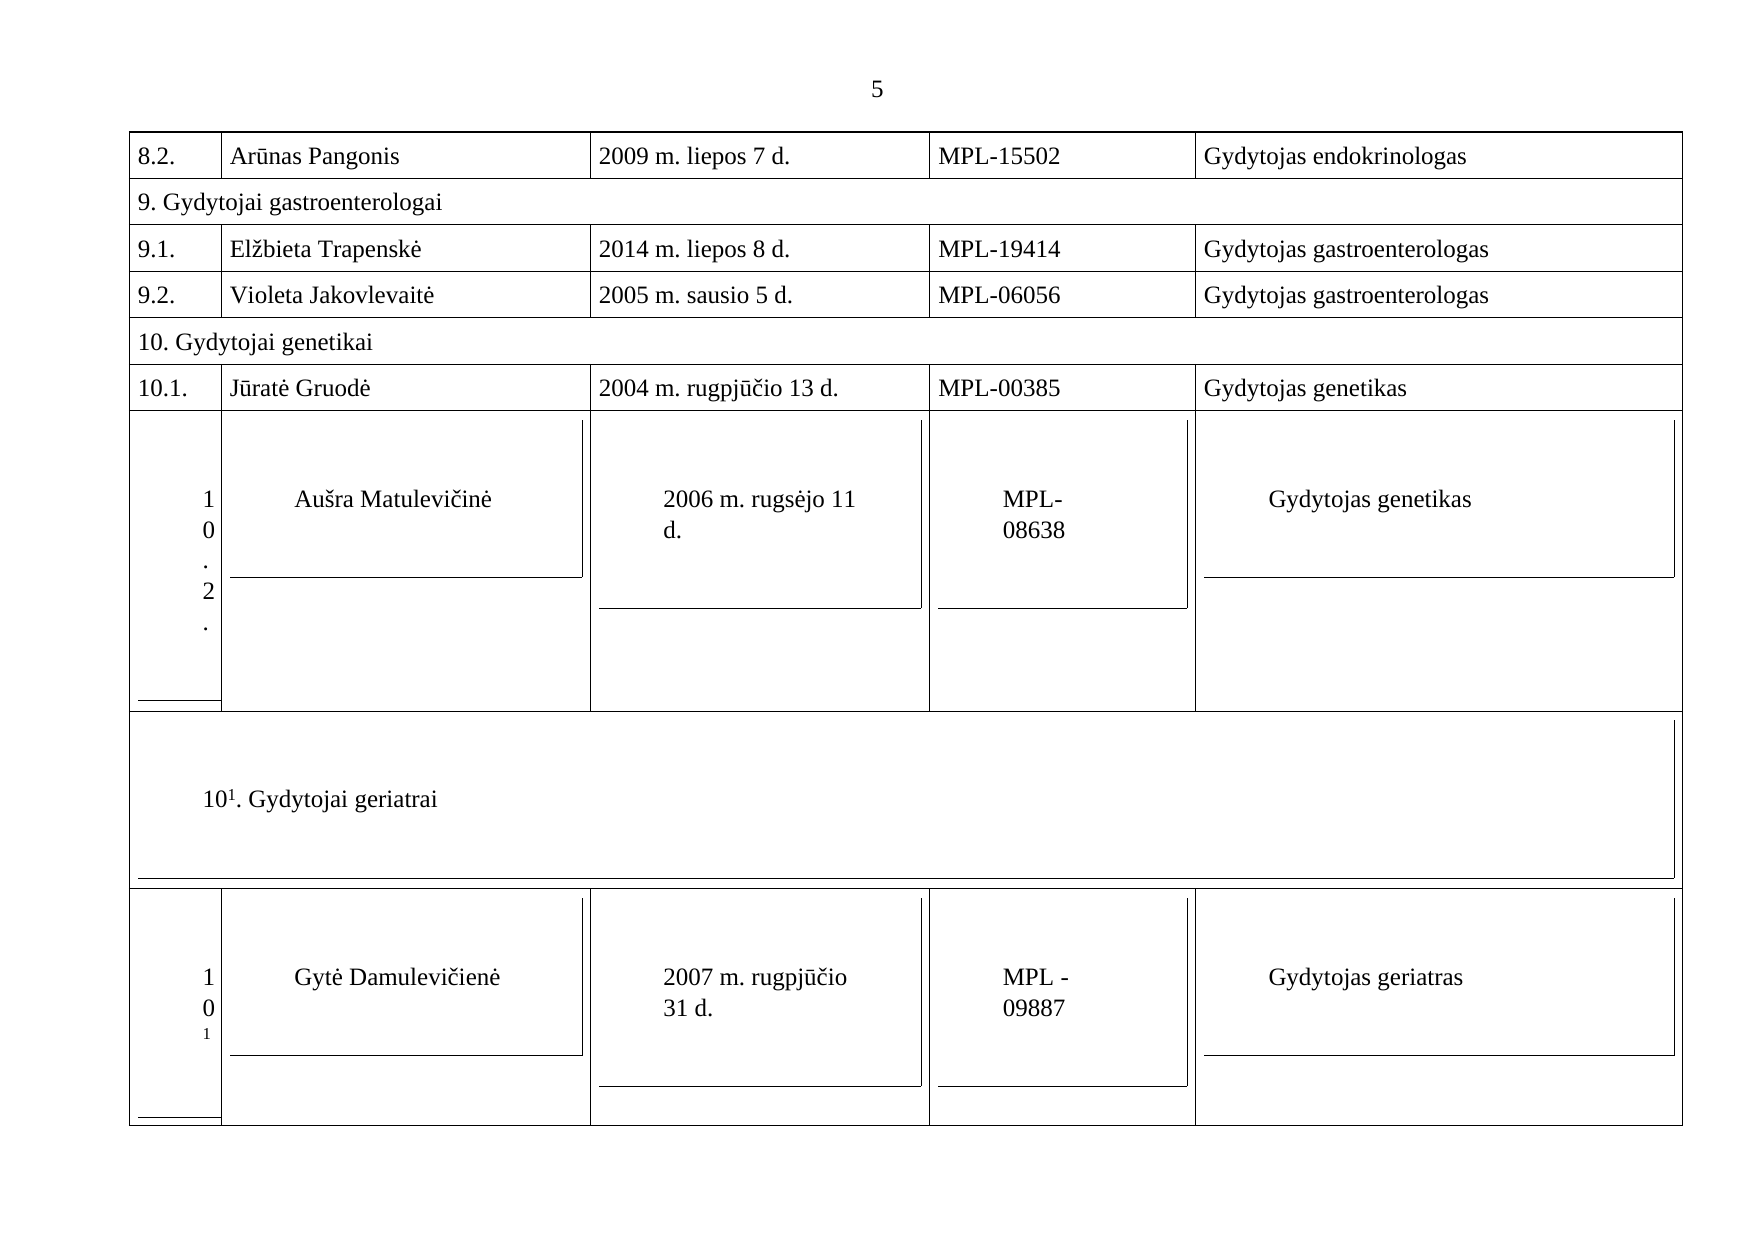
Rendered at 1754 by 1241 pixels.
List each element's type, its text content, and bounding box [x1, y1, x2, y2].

table_cell Gydytojas genetikas [1196, 365, 1682, 410]
table_cell Gydytojas gastroenterologas [1196, 272, 1682, 317]
table_cell 10.1. [130, 365, 221, 410]
table_cell 2007 m. rugpjūčio 31 d. [591, 889, 929, 1125]
table_cell MPL-06056 [930, 272, 1195, 317]
table_cell Arūnas Pangonis [222, 133, 590, 178]
table_cell MPL-15502 [930, 133, 1195, 178]
table_cell 9.1. [130, 225, 221, 271]
table_cell 101. Gydytojai geriatrai [130, 712, 1682, 888]
table_cell 9.2. [130, 272, 221, 317]
table_cell Aušra Matulevičinė [222, 411, 590, 711]
table_cell Elžbieta Trapenskė [222, 225, 590, 271]
table_cell MPL-19414 [930, 225, 1195, 271]
table_cell 8.2. [130, 133, 221, 178]
table_cell 2004 m. rugpjūčio 13 d. [591, 365, 929, 410]
table_cell 2014 m. liepos 8 d. [591, 225, 929, 271]
table_cell Gydytojas endokrinologas [1196, 133, 1682, 178]
table_cell MPL -09887 [930, 889, 1195, 1125]
table_cell Gytė Damulevičienė [222, 889, 590, 1125]
table_cell 101 [130, 889, 221, 1125]
table_cell 2006 m. rugsėjo 11 d. [591, 411, 929, 711]
table_cell 2009 m. liepos 7 d. [591, 133, 929, 178]
table_cell Jūratė Gruodė [222, 365, 590, 410]
table_cell Gydytojas geriatras [1196, 889, 1682, 1125]
table_cell 10. Gydytojai genetikai [130, 318, 1682, 364]
table_cell 10.2. [130, 411, 221, 711]
table_cell MPL-00385 [930, 365, 1195, 410]
table_cell Violeta Jakovlevaitė [222, 272, 590, 317]
table_cell MPL-08638 [930, 411, 1195, 711]
table_cell Gydytojas genetikas [1196, 411, 1682, 711]
table_cell 2005 m. sausio 5 d. [591, 272, 929, 317]
table_cell Gydytojas gastroenterologas [1196, 225, 1682, 271]
table_cell 9. Gydytojai gastroenterologai [130, 179, 1682, 224]
